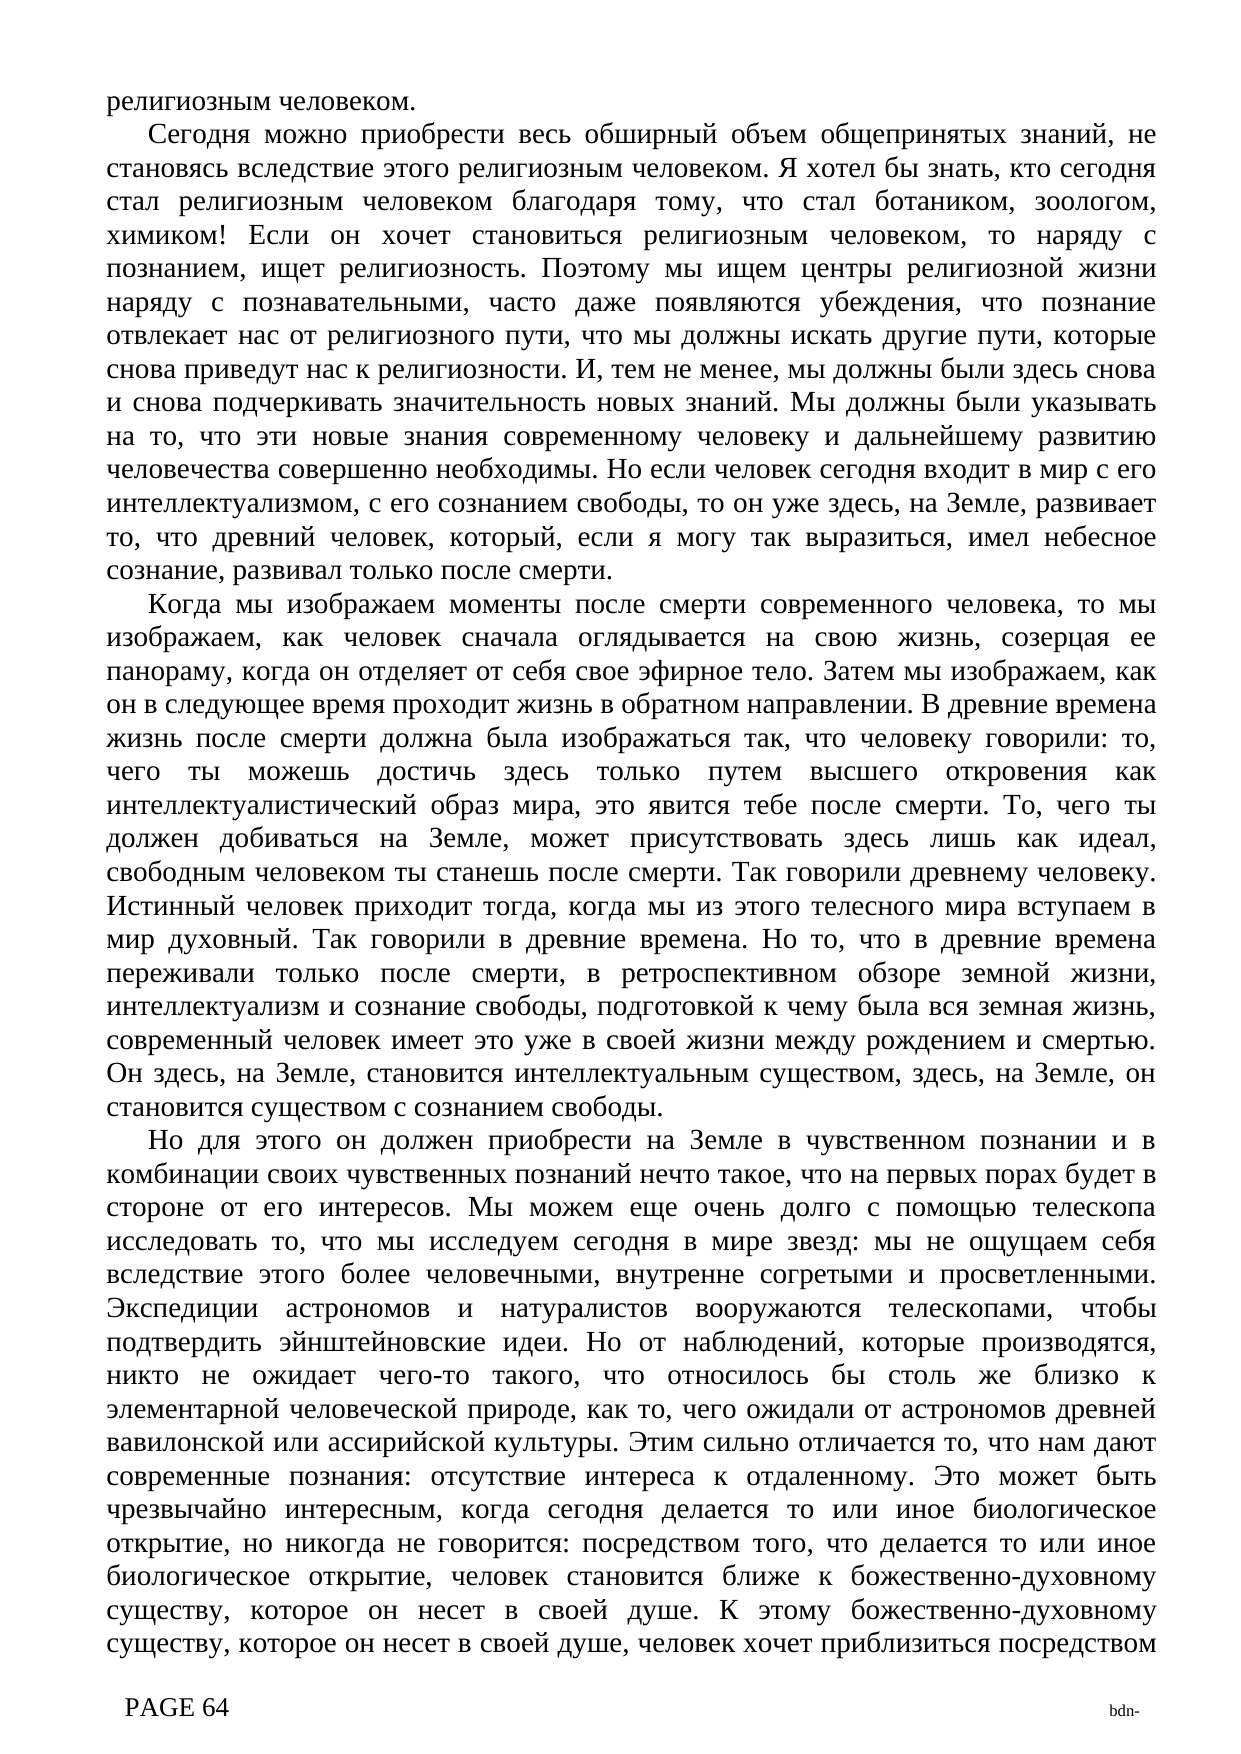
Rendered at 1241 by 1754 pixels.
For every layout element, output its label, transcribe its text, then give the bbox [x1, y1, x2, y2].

text религиозным человеком. [106, 83, 1157, 116]
text Но для этого он должен приобрести на Земле в чувственном познании и в комбинации своих чувственных познаний нечто такое, что на первых порах будет в стороне от его интересов. Мы можем еще очень долго с помощью телескопа исследовать то, что мы исследуем сегодня в мире звезд: мы не ощущаем себя вследствие этого более человечными, внутренне согретыми и просветленными. Экспедиции астрономов и натуралистов вооружаются телескопами, чтобы подтвердить эйнштейновские идеи. Но от наблюдений, которые производятся, никто не ожидает чего-то такого, что относилось бы столь же близко к элементарной человеческой природе, как то, чего ожидали от астрономов древней вавилонской или ассирийской культуры. Этим сильно отличается то, что нам дают современные познания: отсутствие интереса к отдаленному. Это может быть чрезвычайно интересным, когда сегодня делается то или иное биологическое открытие, но никогда не говорится: посредством того, что делается то или иное биологическое открытие, человек становится ближе к божественно-духовному существу, которое он несет в своей душе. К этому божественно-духовному существу, которое он несет в своей душе, человек хочет приблизиться посредством [106, 1122, 1157, 1659]
text Сегодня можно приобрести весь обширный объем общепринятых знаний, не становясь вследствие этого религиозным человеком. Я хотел бы знать, кто сегодня стал религиозным человеком благодаря тому, что стал ботаником, зоологом, химиком! Если он хочет становиться религиозным человеком, то наряду с познанием, ищет религиозность. Поэтому мы ищем центры религиозной жизни наряду с познавательными, часто даже появляются убеждения, что познание отвлекает нас от религиозного пути, что мы должны искать другие пути, которые снова приведут нас к религиозности. И, тем не менее, мы должны были здесь снова и снова подчеркивать значительность новых знаний. Мы должны были указывать на то, что эти новые знания современному человеку и дальнейшему развитию человечества совершенно необходимы. Но если человек сегодня входит в мир с его интеллектуализмом, с его сознанием свободы, то он уже здесь, на Земле, развивает то, что древний человек, который, если я могу так выразиться, имел небесное сознание, развивал только после смерти. [106, 116, 1157, 586]
text Когда мы изображаем моменты после смерти современного человека, то мы изображаем, как человек сначала оглядывается на свою жизнь, созерцая ее панораму, когда он отделяет от себя свое эфирное тело. Затем мы изображаем, как он в следующее время проходит жизнь в обратном направлении. В древние времена жизнь после смерти должна была изображаться так, что человеку говорили: то, чего ты можешь достичь здесь только путем высшего откровения как интеллектуалистический образ мира, это явится тебе после смерти. То, чего ты должен добиваться на Земле, может присутствовать здесь лишь как идеал, свободным человеком ты станешь после смерти. Так говорили древнему человеку. Истинный человек приходит тогда, когда мы из этого телесного мира вступаем в мир духовный. Так говорили в древние времена. Но то, что в древние времена переживали только после смерти, в ретроспективном обзоре земной жизни, интеллектуализм и сознание свободы, подготовкой к чему была вся земная жизнь, современный человек имеет это уже в своей жизни между рождением и смертью. Он здесь, на Земле, становится интеллектуальным существом, здесь, на Земле, он становится существом с сознанием свободы. [106, 586, 1157, 1122]
